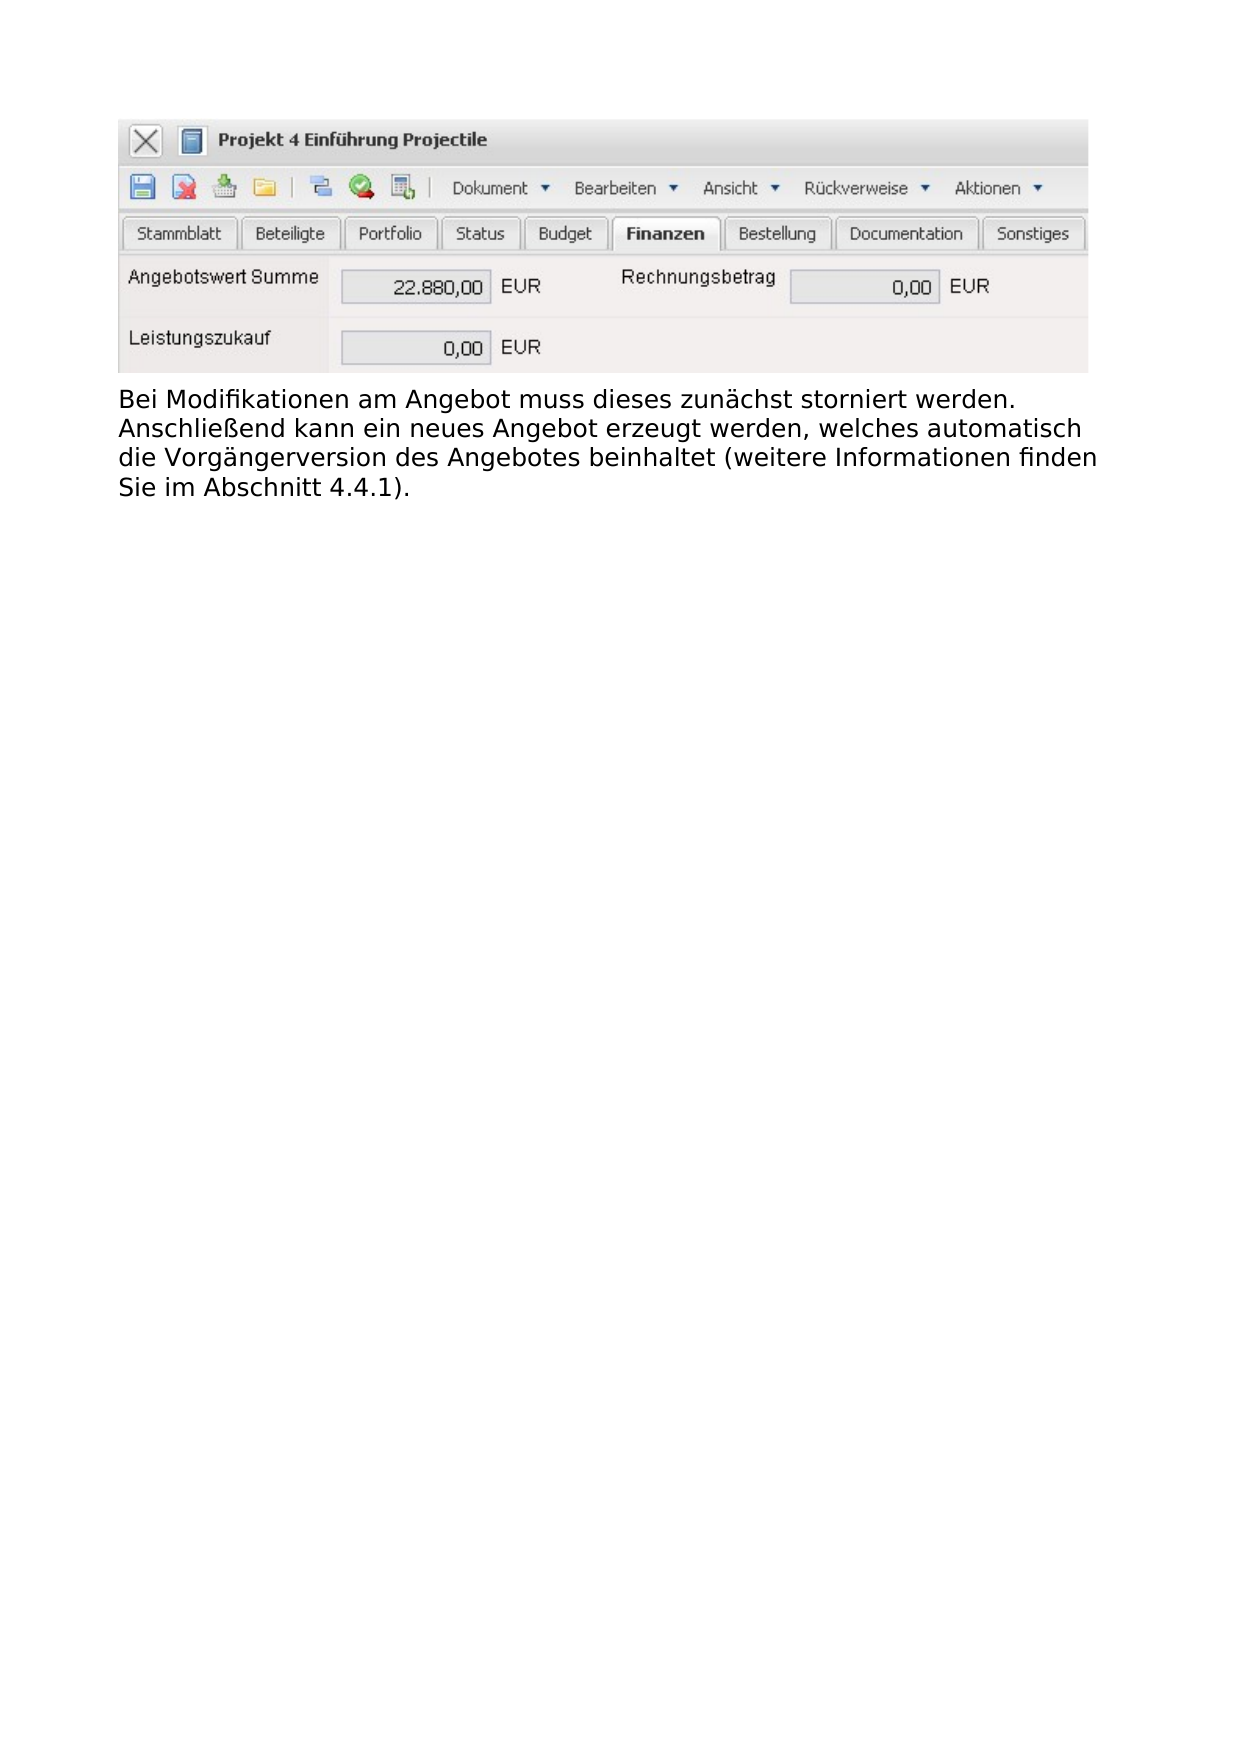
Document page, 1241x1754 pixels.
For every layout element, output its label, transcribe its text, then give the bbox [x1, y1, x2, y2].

text Bei Modifikationen am Angebot muss dieses zunächst storniert werden. Anschließend kann ein neues Angebot erzeugt werden, welches automatisch die Vorgängerversion des Angebotes beinhaltet (weitere Informationen finden Sie im Abschnitt 4.4.1). [118, 385, 1122, 502]
picture [118, 118, 1089, 373]
